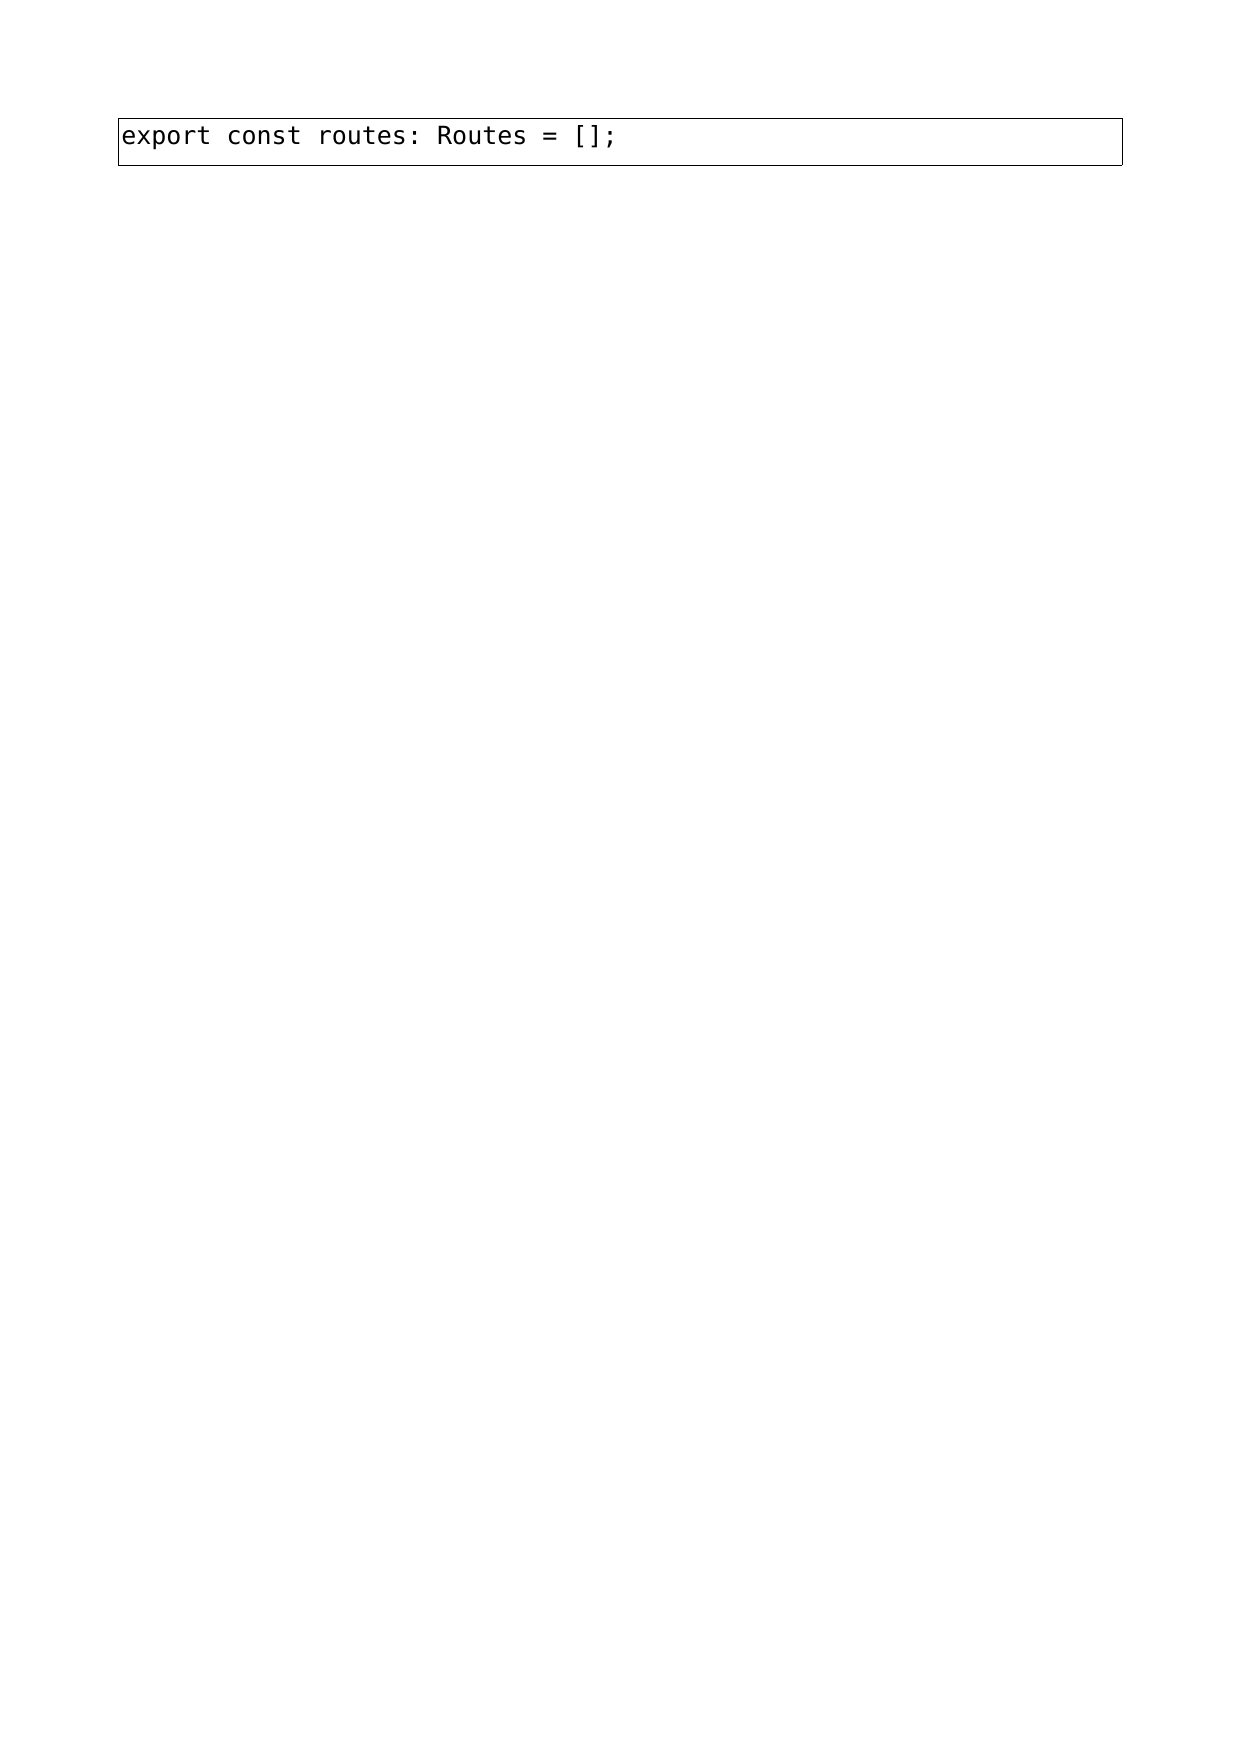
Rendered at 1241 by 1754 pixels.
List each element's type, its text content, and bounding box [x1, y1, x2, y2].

table_header export const routes: Routes = []; [119, 119, 1122, 165]
